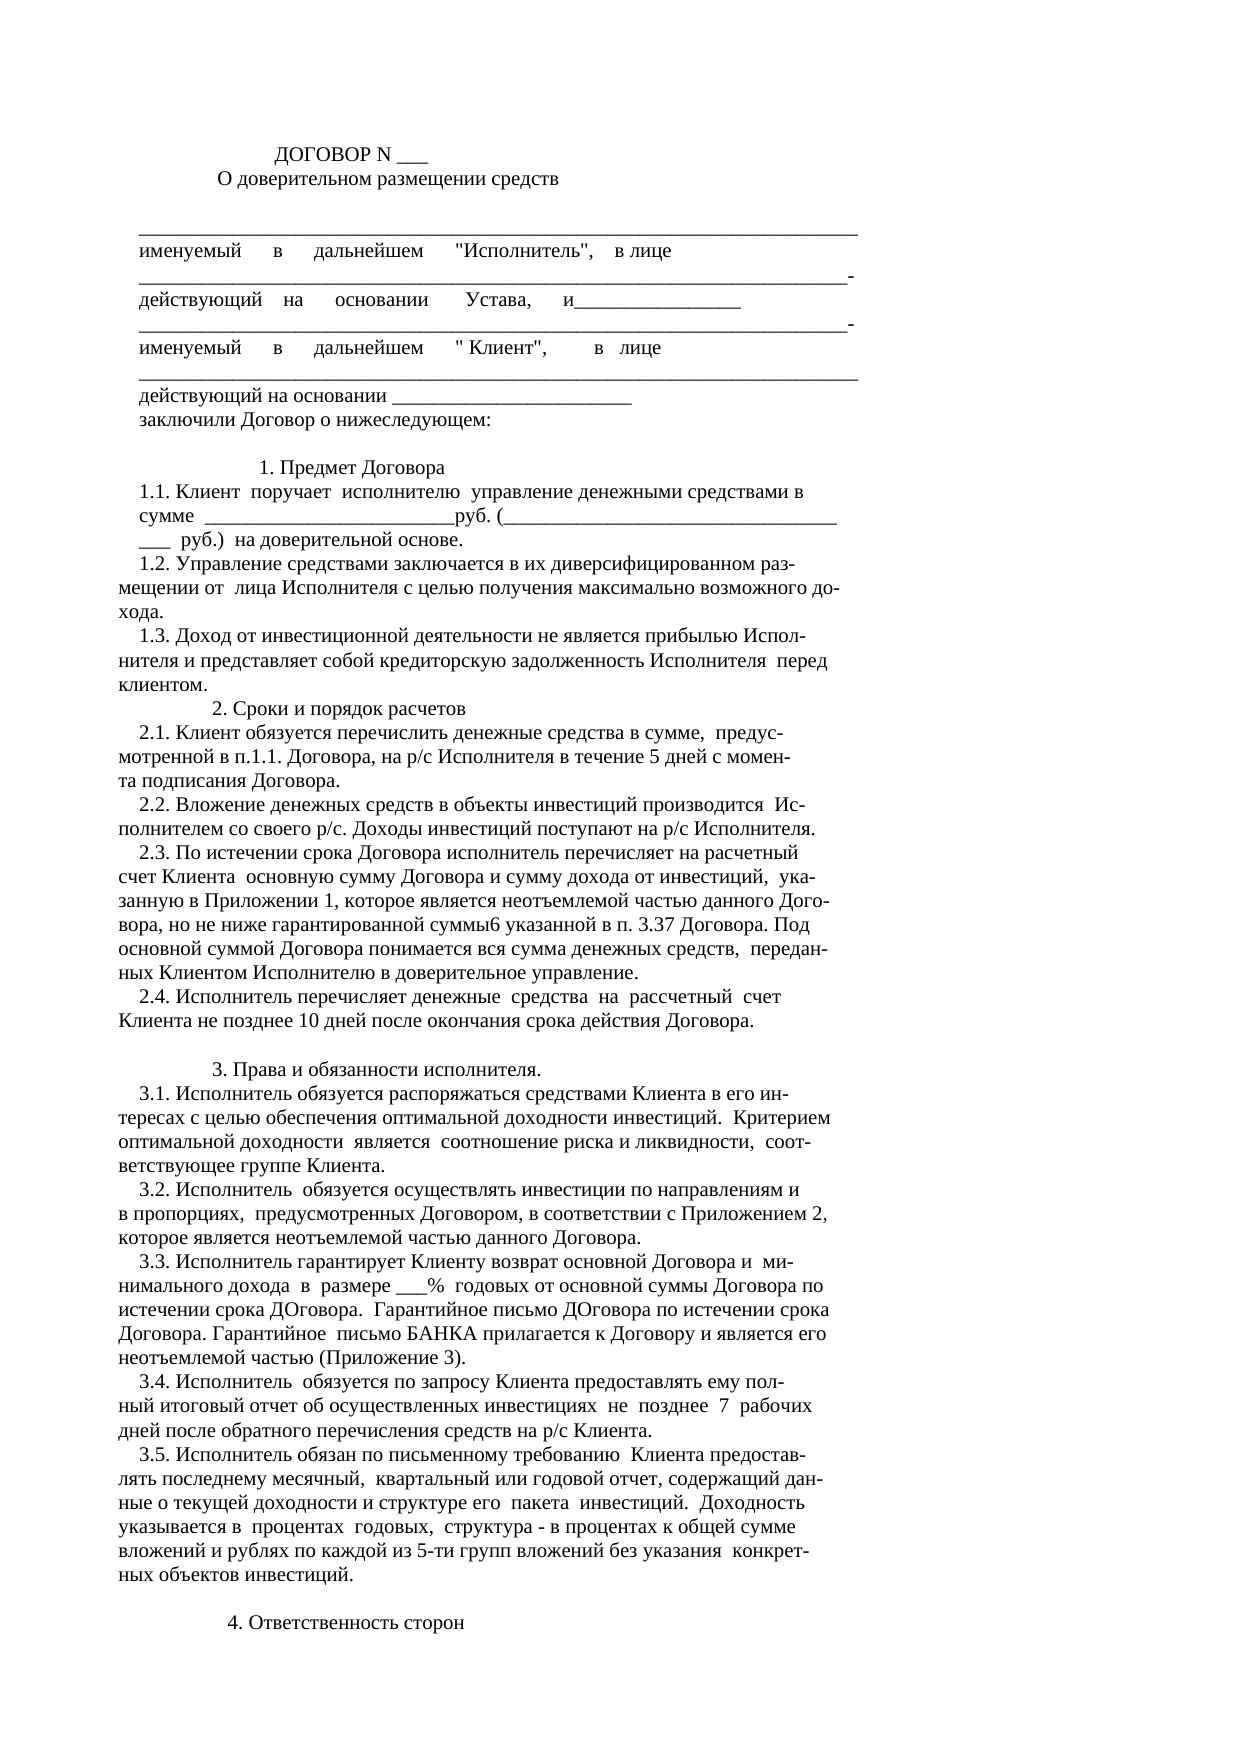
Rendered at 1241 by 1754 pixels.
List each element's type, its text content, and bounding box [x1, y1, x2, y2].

text действующий на основании _______________________ [118, 383, 1122, 407]
text нителя и представляет собой кредиторскую задолженность Исполнителя перед [118, 647, 1122, 672]
text в пропорциях, предусмотренных Договором, в соответствии с Приложением 2, [118, 1201, 1122, 1225]
text ный итоговый отчет об осуществленных инвестициях не позднее 7 рабочих [118, 1393, 1122, 1417]
text ных объектов инвестиций. [118, 1562, 1122, 1586]
text 2.2. Вложение денежных средств в объекты инвестиций производится Ис- [118, 792, 1122, 816]
text 3.3. Исполнитель гарантирует Клиенту возврат основной Договора и ми- [118, 1249, 1122, 1273]
text дней после обратного перечисления средств на р/с Клиента. [118, 1417, 1122, 1442]
text именуемый в дальнейшем "Исполнитель", в лице [118, 238, 1122, 262]
text 1.3. Доход от инвестиционной деятельности не является прибылью Испол- [118, 623, 1122, 647]
text которое является неотъемлемой частью данного Договора. [118, 1225, 1122, 1249]
text ___ руб.) на доверительной основе. [118, 527, 1122, 551]
text нимального дохода в размере ___% годовых от основной суммы Договора по [118, 1273, 1122, 1297]
text 3.2. Исполнитель обязуется осуществлять инвестиции по направлениям и [118, 1177, 1122, 1201]
text 1.1. Клиент поручает исполнителю управление денежными средствами в [118, 479, 1122, 503]
text мотренной в п.1.1. Договора, на р/с Исполнителя в течение 5 дней с момен- [118, 744, 1122, 768]
text О доверительном размещении средств [118, 166, 1122, 190]
text ветствующее группе Клиента. [118, 1153, 1122, 1177]
text истечении срока ДОговора. Гарантийное письмо ДОговора по истечении срока [118, 1297, 1122, 1321]
text вложений и рублях по каждой из 5-ти групп вложений без указания конкрет- [118, 1538, 1122, 1562]
text 2.1. Клиент обязуется перечислить денежные средства в сумме, предус- [118, 720, 1122, 744]
text оптимальной доходности является соотношение риска и ликвидности, соот- [118, 1129, 1122, 1153]
text 3.4. Исполнитель обязуется по запросу Клиента предоставлять ему пол- [118, 1369, 1122, 1393]
text Договора. Гарантийное письмо БАНКА прилагается к Договору и является его [118, 1321, 1122, 1345]
text ____________________________________________________________________- [118, 262, 1122, 287]
text ных Клиентом Исполнителю в доверительное управление. [118, 960, 1122, 984]
text 2.3. По истечении срока Договора исполнитель перечисляет на расчетный [118, 840, 1122, 864]
text хода. [118, 599, 1122, 623]
text действующий на основании Устава, и________________ [118, 287, 1122, 311]
text 1.2. Управление средствами заключается в их диверсифицированном раз- [118, 551, 1122, 575]
text вора, но не ниже гарантированной суммы6 указанной в п. 3.37 Договора. Под [118, 912, 1122, 936]
text занную в Приложении 1, которое является неотъемлемой частью данного Дого- [118, 888, 1122, 912]
text сумме ________________________руб. (________________________________ [118, 503, 1122, 527]
text тересах с целью обеспечения оптимальной доходности инвестиций. Критерием [118, 1105, 1122, 1129]
text _____________________________________________________________________ [118, 214, 1122, 238]
text 2.4. Исполнитель перечисляет денежные средства на рассчетный счет [118, 984, 1122, 1008]
text неотъемлемой частью (Приложение 3). [118, 1345, 1122, 1369]
text ____________________________________________________________________- [118, 311, 1122, 335]
text заключили Договор о нижеследующем: [118, 407, 1122, 431]
text ные о текущей доходности и структуре его пакета инвестиций. Доходность [118, 1490, 1122, 1514]
text 4. Ответственность сторон [118, 1610, 1122, 1634]
text именуемый в дальнейшем " Клиент", в лице [118, 335, 1122, 359]
text клиентом. [118, 672, 1122, 696]
text та подписания Договора. [118, 768, 1122, 792]
text 1. Предмет Договора [118, 455, 1122, 479]
text ДОГОВОР N ___ [118, 142, 1122, 166]
text лять последнему месячный, квартальный или годовой отчет, содержащий дан- [118, 1466, 1122, 1490]
text Клиента не позднее 10 дней после окончания срока действия Договора. [118, 1008, 1122, 1032]
text мещении от лица Исполнителя с целью получения максимально возможного до- [118, 575, 1122, 599]
text 3.5. Исполнитель обязан по письменному требованию Клиента предостав- [118, 1442, 1122, 1466]
text 3.1. Исполнитель обязуется распоряжаться средствами Клиента в его ин- [118, 1081, 1122, 1105]
text 3. Права и обязанности исполнителя. [118, 1057, 1122, 1081]
text указывается в процентах годовых, структура - в процентах к общей сумме [118, 1514, 1122, 1538]
text полнителем со своего р/с. Доходы инвестиций поступают на р/с Исполнителя. [118, 816, 1122, 840]
text _____________________________________________________________________ [118, 359, 1122, 383]
text основной суммой Договора понимается вся сумма денежных средств, передан- [118, 936, 1122, 960]
text счет Клиента основную сумму Договора и сумму дохода от инвестиций, ука- [118, 864, 1122, 888]
text 2. Сроки и порядок расчетов [118, 696, 1122, 720]
